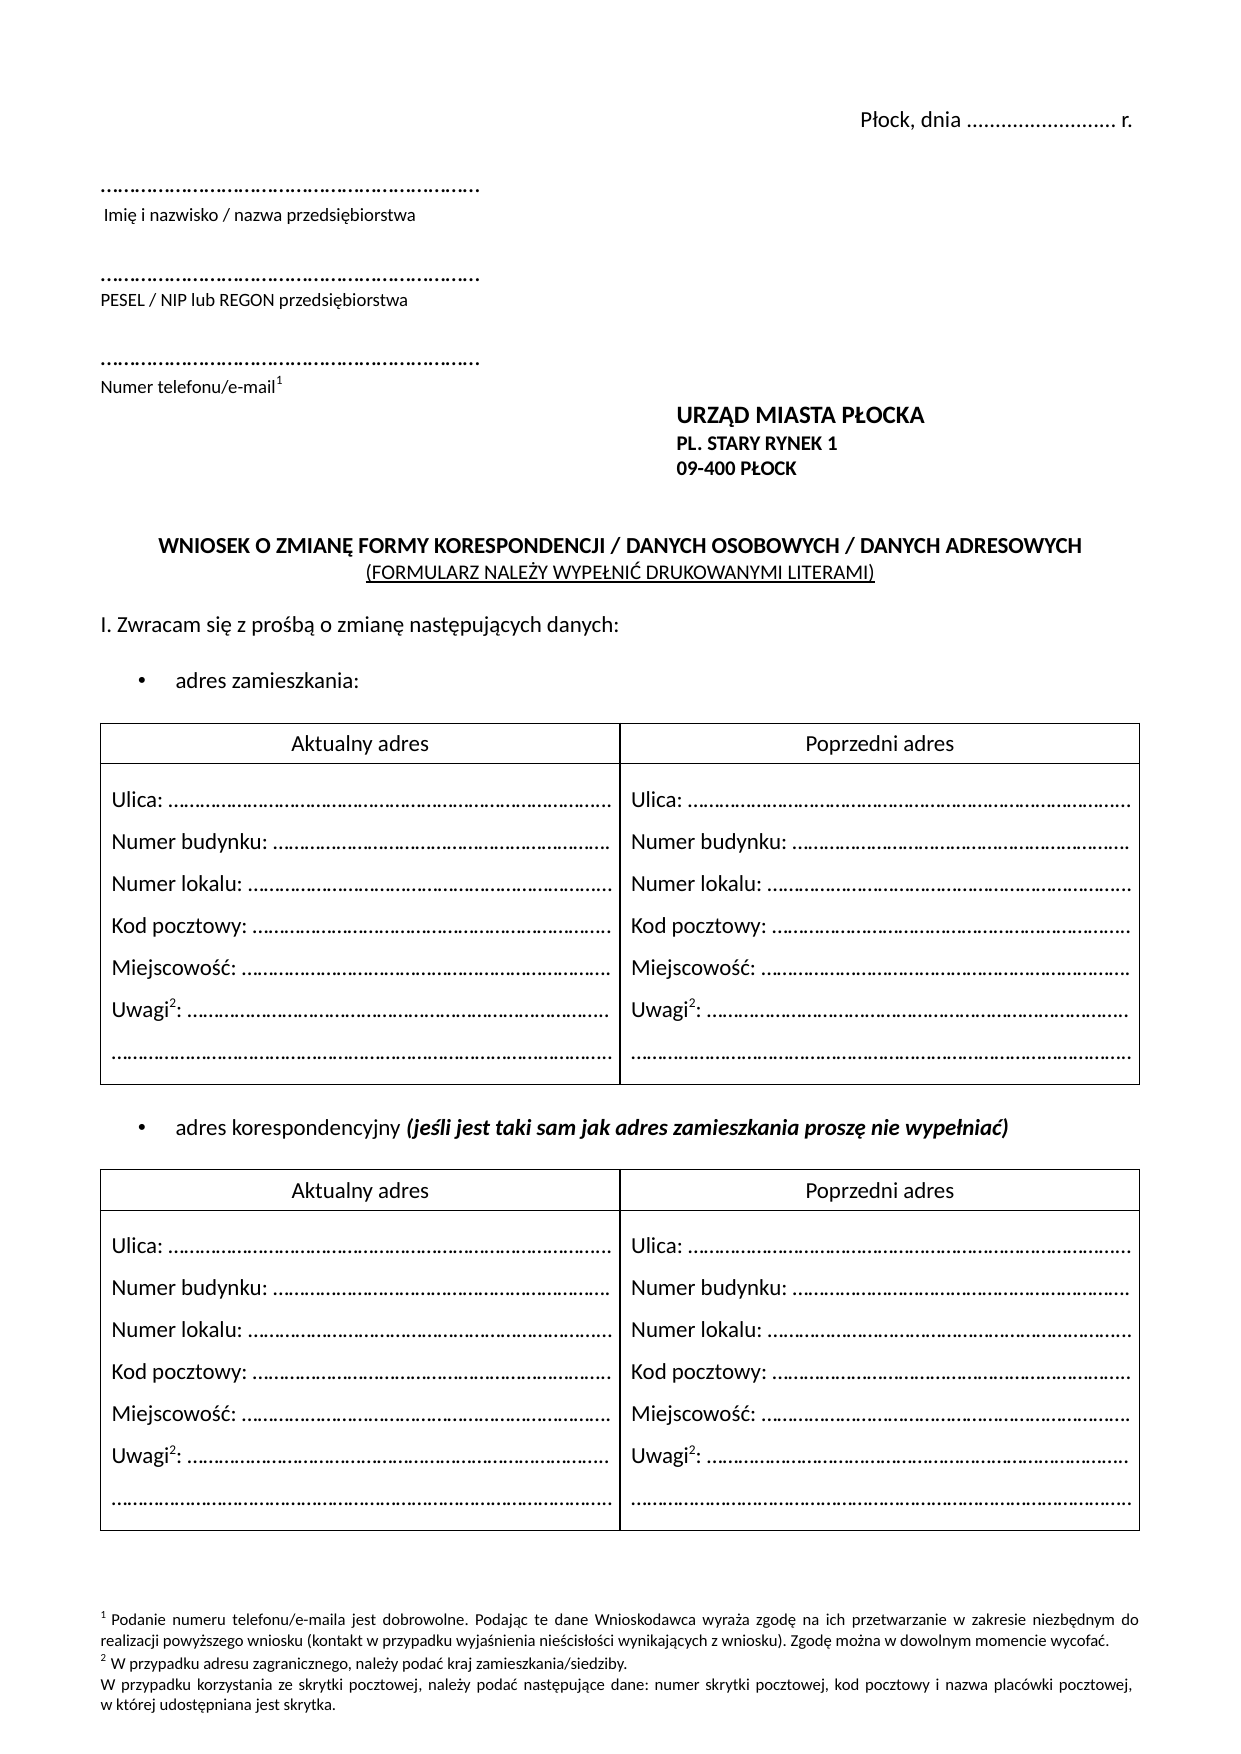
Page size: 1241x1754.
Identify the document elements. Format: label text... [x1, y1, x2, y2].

subtitle ………………………………………………………… [100, 258, 1140, 288]
table_cell Ulica: ………………………………………………………………………... Numer budynku: ………………………………………………………. Numer lokalu: …………………………………………………………... Kod pocztowy: ………………………………………………………….. Miejscowość: ……………………………………………………………. Uwagi2: …………………………………………………………………….. ………………………………………………………………………………….. [101, 764, 619, 1084]
text I. Zwracam się z prośbą o zmianę następujących danych: [100, 610, 1140, 638]
text URZĄD MIASTA PŁOCKA [100, 399, 1140, 429]
subtitle Numer telefonu/e-mail1 [100, 372, 1140, 399]
subtitle PESEL / NIP lub REGON przedsiębiorstwa [100, 288, 1140, 311]
table_cell Ulica: ………………………………………………………………………... Numer budynku: ………………………………………………………. Numer lokalu: …………………………………………………………... Kod pocztowy: ………………………………………………………….. Miejscowość: ……………………………………………………………. Uwagi2: …………………………………………………………………….. ………………………………………………………………………………….. [621, 1211, 1139, 1530]
table_cell Ulica: ………………………………………………………………………... Numer budynku: ………………………………………………………. Numer lokalu: …………………………………………………………... Kod pocztowy: ………………………………………………………….. Miejscowość: ……………………………………………………………. Uwagi2: …………………………………………………………………….. ………………………………………………………………………………….. [101, 1211, 619, 1530]
subtitle ………………………………………………………… [100, 342, 1140, 372]
text Wniosek o zmianę FORMY KORESPONDENCJI / danych OSOBOWYCH / DANYCH ADreSOWYCH [100, 532, 1140, 559]
table_cell Ulica: ………………………………………………………………………... Numer budynku: ………………………………………………………. Numer lokalu: …………………………………………………………... Kod pocztowy: ………………………………………………………….. Miejscowość: ……………………………………………………………. Uwagi2: …………………………………………………………………….. ………………………………………………………………………………….. [621, 764, 1139, 1084]
text 2 W przypadku adresu zagranicznego, należy podać kraj zamieszkania/siedziby. [100, 1651, 1140, 1674]
text W przypadku korzystania ze skrytki pocztowej, należy podać następujące dane: numer skrytki pocztowej, kod pocztowy i nazwa placówki pocztowej, w której udostępniana jest skrytka. [100, 1674, 1140, 1714]
subtitle ………………………………………………………… [100, 168, 1140, 199]
subtitle Imię i nazwisko / nazwa przedsiębiorstwa [100, 199, 1140, 227]
table_header Poprzedni adres [621, 724, 1139, 763]
table_header Aktualny adres [101, 724, 619, 763]
list adres zamieszkania: [138, 666, 1140, 694]
table_header Poprzedni adres [621, 1170, 1139, 1209]
text 09-400 płock [676, 455, 1140, 481]
text 1 Podanie numeru telefonu/e-maila jest dobrowolne. Podając te dane Wnioskodawca wyraża zgodę na ich przetwarzanie w zakresie niezbędnym do realizacji powyższego wniosku (kontakt w przypadku wyjaśnienia nieścisłości wynikających z wniosku). Zgodę można w dowolnym momencie wycofać. [100, 1608, 1140, 1651]
list adres korespondencyjny (jeśli jest taki sam jak adres zamieszkania proszę nie wypełniać) [138, 1113, 1140, 1141]
text pl. stary rynek 1 [676, 430, 1140, 455]
text (FORMULARZ NALEŻY WYPEŁNIĆ DRUKOWANYMI LITERAMI) [100, 559, 1140, 585]
text Płock, dnia .......................... r. [100, 100, 1140, 134]
table_header Aktualny adres [101, 1170, 619, 1209]
